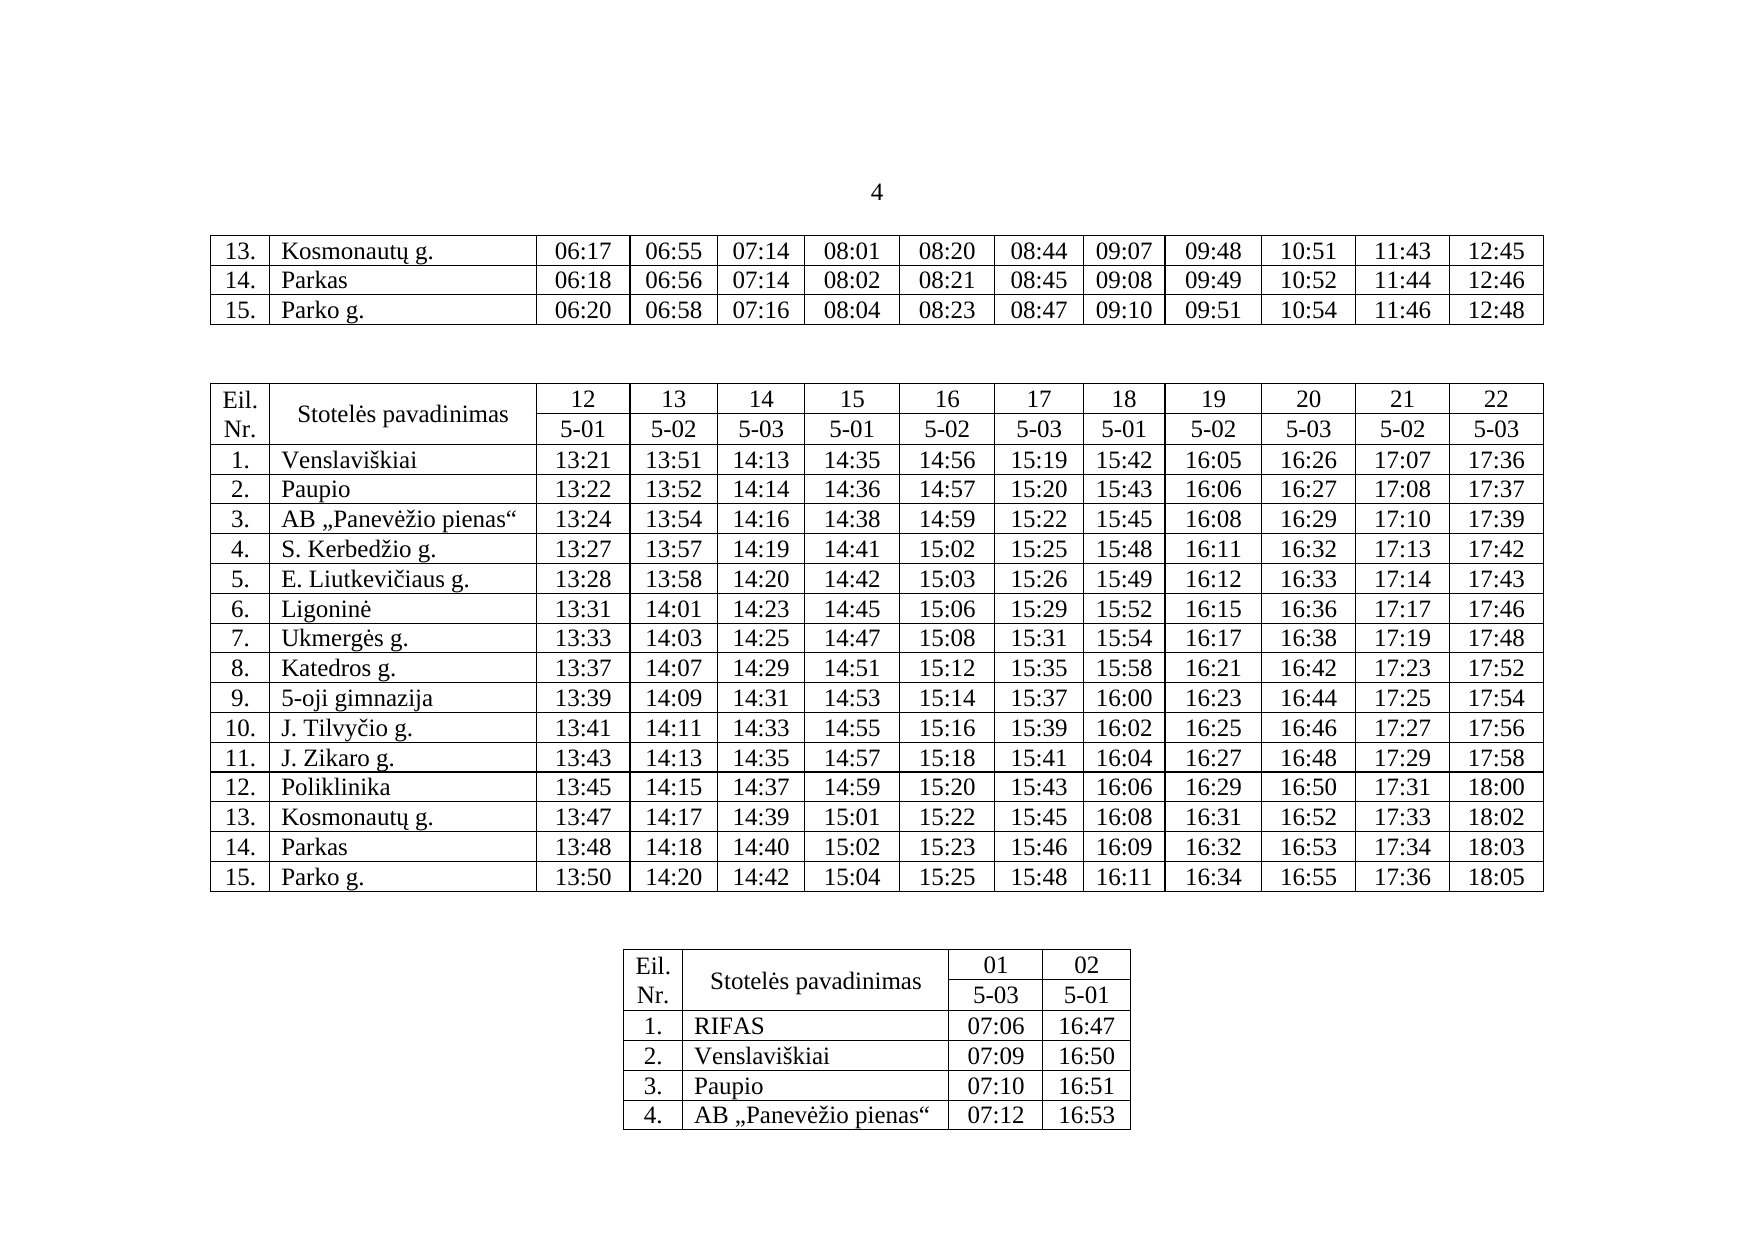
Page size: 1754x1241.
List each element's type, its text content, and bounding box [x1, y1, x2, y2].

table_cell 13:43 [537, 743, 629, 771]
table_cell Parkas [270, 266, 536, 294]
table_cell 5-02 [1356, 414, 1449, 444]
table_cell 1. [624, 1011, 682, 1040]
table_cell J. Tilvyčio g. [270, 713, 536, 742]
table_cell 14:35 [805, 445, 899, 473]
table_cell 17:48 [1450, 624, 1543, 652]
table_cell 13:47 [537, 802, 629, 831]
table_cell 15:29 [995, 594, 1083, 622]
table_cell 17:33 [1356, 802, 1449, 831]
table_cell 06:55 [631, 236, 717, 264]
table_cell 13:28 [537, 564, 629, 593]
table_cell 5-02 [1166, 414, 1261, 444]
table_cell E. Liutkevičiaus g. [270, 564, 536, 593]
table_cell 15:49 [1084, 564, 1164, 593]
table_cell 07:06 [949, 1011, 1042, 1040]
table_cell 14:23 [718, 594, 804, 622]
table_cell Katedros g. [270, 653, 536, 682]
table_cell 17:13 [1356, 534, 1449, 563]
table_cell 08:47 [995, 295, 1083, 324]
table_cell 15. [211, 862, 269, 891]
table_cell 06:17 [537, 236, 629, 264]
table_cell 13:33 [537, 624, 629, 652]
table_cell 16:48 [1262, 743, 1355, 771]
table_cell 16:38 [1262, 624, 1355, 652]
table_cell 16:11 [1166, 534, 1261, 563]
table_cell 17:10 [1356, 504, 1449, 533]
table_cell 08:20 [900, 236, 994, 264]
table_cell 14:14 [718, 475, 804, 503]
table_cell 17:17 [1356, 594, 1449, 622]
table_cell 14:07 [631, 653, 717, 682]
table_cell 17:34 [1356, 832, 1449, 861]
table_cell 16:25 [1166, 713, 1261, 742]
table_cell 12:48 [1450, 295, 1543, 324]
table_cell 12:45 [1450, 236, 1543, 264]
table_cell 16:51 [1043, 1071, 1130, 1099]
table_cell 5-03 [995, 414, 1083, 444]
table_cell 17:36 [1356, 862, 1449, 891]
table_cell 15:45 [1084, 504, 1164, 533]
table_cell 14:25 [718, 624, 804, 652]
table_cell 15:48 [995, 862, 1083, 891]
table_cell 15:23 [900, 832, 994, 861]
table_cell Parkas [270, 832, 536, 861]
table_cell 15:31 [995, 624, 1083, 652]
table_cell 14:13 [718, 445, 804, 473]
table_cell 08:02 [805, 266, 899, 294]
table_cell 15:26 [995, 564, 1083, 593]
table_cell 16:33 [1262, 564, 1355, 593]
table_header 01 [949, 950, 1042, 979]
table_cell AB „Panevėžio pienas“ [683, 1101, 948, 1129]
table_cell J. Zikaro g. [270, 743, 536, 771]
table_header 14 [718, 384, 804, 412]
table_cell 17:25 [1356, 683, 1449, 712]
table_cell 13:57 [631, 534, 717, 563]
table_cell 10:51 [1262, 236, 1355, 264]
table_cell 15:46 [995, 832, 1083, 861]
table_cell 15:20 [900, 773, 994, 801]
table_cell 16:21 [1166, 653, 1261, 682]
table_cell 16:31 [1166, 802, 1261, 831]
table_cell 15:01 [805, 802, 899, 831]
table_cell 09:07 [1084, 236, 1164, 264]
table_cell 16:53 [1043, 1101, 1130, 1129]
table_cell AB „Panevėžio pienas“ [270, 504, 536, 533]
table_cell 14:47 [805, 624, 899, 652]
table_cell 09:48 [1166, 236, 1261, 264]
table_cell 3. [624, 1071, 682, 1099]
table_cell 09:51 [1166, 295, 1261, 324]
table_cell 07:14 [718, 236, 804, 264]
table_cell 5-03 [718, 414, 804, 444]
table_cell 5-01 [1043, 980, 1130, 1010]
table_cell 08:01 [805, 236, 899, 264]
table_cell 08:44 [995, 236, 1083, 264]
table_cell 14:59 [900, 504, 994, 533]
table_cell 17:36 [1450, 445, 1543, 473]
table_cell S. Kerbedžio g. [270, 534, 536, 563]
table_cell 16:11 [1084, 862, 1164, 891]
table_cell 14:41 [805, 534, 899, 563]
table_cell 14:09 [631, 683, 717, 712]
table_cell 5. [211, 564, 269, 593]
table_cell 5-01 [805, 414, 899, 444]
table_cell 11:46 [1356, 295, 1449, 324]
table_header 02 [1043, 950, 1130, 979]
table_cell 15:52 [1084, 594, 1164, 622]
table_header 21 [1356, 384, 1449, 412]
table_cell 14:20 [718, 564, 804, 593]
table_cell 11. [211, 743, 269, 771]
table_cell 15:18 [900, 743, 994, 771]
table_cell 15:08 [900, 624, 994, 652]
table_cell 1. [211, 445, 269, 473]
table_cell 16:47 [1043, 1011, 1130, 1040]
table_cell 07:10 [949, 1071, 1042, 1099]
table_cell 15:20 [995, 475, 1083, 503]
table_header Eil. Nr. [211, 384, 269, 444]
table_cell 11:44 [1356, 266, 1449, 294]
table_cell 6. [211, 594, 269, 622]
table_cell 14:53 [805, 683, 899, 712]
table_cell 13:48 [537, 832, 629, 861]
table_cell 2. [624, 1041, 682, 1070]
table_cell 13:51 [631, 445, 717, 473]
table_cell 16:29 [1166, 773, 1261, 801]
table_cell 15:06 [900, 594, 994, 622]
table_cell Parko g. [270, 862, 536, 891]
table_cell 12:46 [1450, 266, 1543, 294]
table_cell 16:34 [1166, 862, 1261, 891]
table_cell 14:31 [718, 683, 804, 712]
table_cell 13:50 [537, 862, 629, 891]
table_cell 13:58 [631, 564, 717, 593]
table_cell 14:39 [718, 802, 804, 831]
table_cell Poliklinika [270, 773, 536, 801]
table_cell 15:45 [995, 802, 1083, 831]
table_cell 09:49 [1166, 266, 1261, 294]
table_cell 13:22 [537, 475, 629, 503]
table_header 12 [537, 384, 629, 412]
table_cell 13. [211, 802, 269, 831]
table_header 20 [1262, 384, 1355, 412]
table_cell Ligoninė [270, 594, 536, 622]
table_cell 14:19 [718, 534, 804, 563]
table_cell Venslaviškiai [683, 1041, 948, 1070]
table_cell 16:44 [1262, 683, 1355, 712]
table_cell 16:06 [1166, 475, 1261, 503]
table_header 19 [1166, 384, 1261, 412]
table_cell 14:56 [900, 445, 994, 473]
table_header 18 [1084, 384, 1164, 412]
table_cell 5-03 [949, 980, 1042, 1010]
table_cell 14:36 [805, 475, 899, 503]
table_cell 16:06 [1084, 773, 1164, 801]
table_cell 14:38 [805, 504, 899, 533]
table_cell 16:09 [1084, 832, 1164, 861]
table_cell 7. [211, 624, 269, 652]
table_cell 17:58 [1450, 743, 1543, 771]
table_cell 16:15 [1166, 594, 1261, 622]
table_cell 17:46 [1450, 594, 1543, 622]
table_cell 14:57 [805, 743, 899, 771]
table_cell 16:27 [1166, 743, 1261, 771]
table_cell 17:42 [1450, 534, 1543, 563]
table_header Eil. Nr. [624, 950, 682, 1010]
table_cell 14:33 [718, 713, 804, 742]
table_cell 13:24 [537, 504, 629, 533]
table_header 17 [995, 384, 1083, 412]
table_cell 16:27 [1262, 475, 1355, 503]
table_cell 17:31 [1356, 773, 1449, 801]
table_cell 07:16 [718, 295, 804, 324]
table_cell 17:56 [1450, 713, 1543, 742]
table_cell 13:45 [537, 773, 629, 801]
table_cell 13:52 [631, 475, 717, 503]
table_cell 13:27 [537, 534, 629, 563]
table_cell 4. [211, 534, 269, 563]
table_cell 16:29 [1262, 504, 1355, 533]
table_cell 5-01 [1084, 414, 1164, 444]
table_cell 18:03 [1450, 832, 1543, 861]
table_cell 09:08 [1084, 266, 1164, 294]
table_header 15 [805, 384, 899, 412]
table_cell 14:01 [631, 594, 717, 622]
table_cell 08:21 [900, 266, 994, 294]
table_cell 06:58 [631, 295, 717, 324]
table_cell 14:29 [718, 653, 804, 682]
table_cell Paupio [270, 475, 536, 503]
table_cell 16:04 [1084, 743, 1164, 771]
table_cell 17:07 [1356, 445, 1449, 473]
table_cell 16:08 [1166, 504, 1261, 533]
table_cell 07:09 [949, 1041, 1042, 1070]
table_cell 15:12 [900, 653, 994, 682]
table_cell 17:08 [1356, 475, 1449, 503]
table_cell 15:43 [995, 773, 1083, 801]
table_cell 14:35 [718, 743, 804, 771]
table_cell 14:11 [631, 713, 717, 742]
table_cell 12. [211, 773, 269, 801]
table_cell 17:52 [1450, 653, 1543, 682]
table_cell 13:31 [537, 594, 629, 622]
table_cell 16:50 [1043, 1041, 1130, 1070]
table_cell Paupio [683, 1071, 948, 1099]
table_cell 14:42 [718, 862, 804, 891]
table_cell 15:54 [1084, 624, 1164, 652]
table_cell 16:12 [1166, 564, 1261, 593]
table_cell 14:18 [631, 832, 717, 861]
table_cell 13:37 [537, 653, 629, 682]
table_cell 15:14 [900, 683, 994, 712]
table_cell 08:23 [900, 295, 994, 324]
table_cell 17:14 [1356, 564, 1449, 593]
table_cell 13. [211, 236, 269, 264]
table_cell 15:04 [805, 862, 899, 891]
table_cell 15:25 [995, 534, 1083, 563]
table_cell 5-oji gimnazija [270, 683, 536, 712]
table_cell 09:10 [1084, 295, 1164, 324]
table_cell 8. [211, 653, 269, 682]
table_cell 17:39 [1450, 504, 1543, 533]
table_cell 06:56 [631, 266, 717, 294]
table_cell 10. [211, 713, 269, 742]
table_cell 5-03 [1450, 414, 1543, 444]
table_cell 13:41 [537, 713, 629, 742]
table_header 16 [900, 384, 994, 412]
table_cell 15:22 [900, 802, 994, 831]
table_cell 16:08 [1084, 802, 1164, 831]
table_cell 14:20 [631, 862, 717, 891]
table_cell 18:00 [1450, 773, 1543, 801]
table_cell 15:25 [900, 862, 994, 891]
table_cell 16:02 [1084, 713, 1164, 742]
table_cell 16:52 [1262, 802, 1355, 831]
table_cell 14:13 [631, 743, 717, 771]
table_cell 16:53 [1262, 832, 1355, 861]
table_cell 15:03 [900, 564, 994, 593]
table_cell 15:02 [900, 534, 994, 563]
table_cell 16:17 [1166, 624, 1261, 652]
table_header Stotelės pavadinimas [270, 384, 536, 444]
table_cell 15:16 [900, 713, 994, 742]
table_cell Ukmergės g. [270, 624, 536, 652]
table_cell 5-02 [631, 414, 717, 444]
table_cell 14. [211, 266, 269, 294]
table_cell 15:22 [995, 504, 1083, 533]
table_cell 14. [211, 832, 269, 861]
table_cell 15:35 [995, 653, 1083, 682]
table_cell 16:32 [1262, 534, 1355, 563]
table_cell 07:12 [949, 1101, 1042, 1129]
table_cell Kosmonautų g. [270, 802, 536, 831]
table_cell 10:54 [1262, 295, 1355, 324]
table_cell 13:21 [537, 445, 629, 473]
table_header Stotelės pavadinimas [683, 950, 948, 1010]
table_cell 15:48 [1084, 534, 1164, 563]
table_cell 14:42 [805, 564, 899, 593]
table_cell 2. [211, 475, 269, 503]
table_cell 16:00 [1084, 683, 1164, 712]
table_cell Kosmonautų g. [270, 236, 536, 264]
table_cell 15:37 [995, 683, 1083, 712]
table_cell 5-03 [1262, 414, 1355, 444]
table_cell RIFAS [683, 1011, 948, 1040]
table_cell 14:40 [718, 832, 804, 861]
table_cell 4. [624, 1101, 682, 1129]
table_cell 14:03 [631, 624, 717, 652]
table_cell 15. [211, 295, 269, 324]
table_cell 15:42 [1084, 445, 1164, 473]
table_cell 15:39 [995, 713, 1083, 742]
table_cell 16:50 [1262, 773, 1355, 801]
table_cell 13:54 [631, 504, 717, 533]
table_cell 06:20 [537, 295, 629, 324]
table_cell 14:55 [805, 713, 899, 742]
table_header 22 [1450, 384, 1543, 412]
table_cell 17:37 [1450, 475, 1543, 503]
table_cell 14:45 [805, 594, 899, 622]
table_cell 17:29 [1356, 743, 1449, 771]
table_cell 10:52 [1262, 266, 1355, 294]
table_cell 16:46 [1262, 713, 1355, 742]
table_cell 14:59 [805, 773, 899, 801]
table_cell 9. [211, 683, 269, 712]
table_cell 16:26 [1262, 445, 1355, 473]
table_cell 07:14 [718, 266, 804, 294]
table_cell 14:15 [631, 773, 717, 801]
table_cell 16:36 [1262, 594, 1355, 622]
table_cell 18:05 [1450, 862, 1543, 891]
table_cell Parko g. [270, 295, 536, 324]
table_cell 18:02 [1450, 802, 1543, 831]
table_cell 16:42 [1262, 653, 1355, 682]
table_cell 17:23 [1356, 653, 1449, 682]
table_cell 14:16 [718, 504, 804, 533]
table_cell 14:57 [900, 475, 994, 503]
table_cell Venslaviškiai [270, 445, 536, 473]
table_cell 15:43 [1084, 475, 1164, 503]
table_cell 15:41 [995, 743, 1083, 771]
table_cell 5-01 [537, 414, 629, 444]
table_cell 3. [211, 504, 269, 533]
table_cell 16:55 [1262, 862, 1355, 891]
table_cell 08:04 [805, 295, 899, 324]
table_cell 08:45 [995, 266, 1083, 294]
table_header 13 [631, 384, 717, 412]
table_cell 16:23 [1166, 683, 1261, 712]
table_cell 14:17 [631, 802, 717, 831]
table_cell 14:51 [805, 653, 899, 682]
table_cell 16:32 [1166, 832, 1261, 861]
table_cell 17:54 [1450, 683, 1543, 712]
table_cell 13:39 [537, 683, 629, 712]
table_cell 06:18 [537, 266, 629, 294]
table_cell 15:58 [1084, 653, 1164, 682]
table_cell 14:37 [718, 773, 804, 801]
table_cell 15:19 [995, 445, 1083, 473]
table_cell 17:19 [1356, 624, 1449, 652]
table_cell 17:43 [1450, 564, 1543, 593]
table_cell 15:02 [805, 832, 899, 861]
table_cell 11:43 [1356, 236, 1449, 264]
table_cell 5-02 [900, 414, 994, 444]
table_cell 17:27 [1356, 713, 1449, 742]
table_cell 16:05 [1166, 445, 1261, 473]
